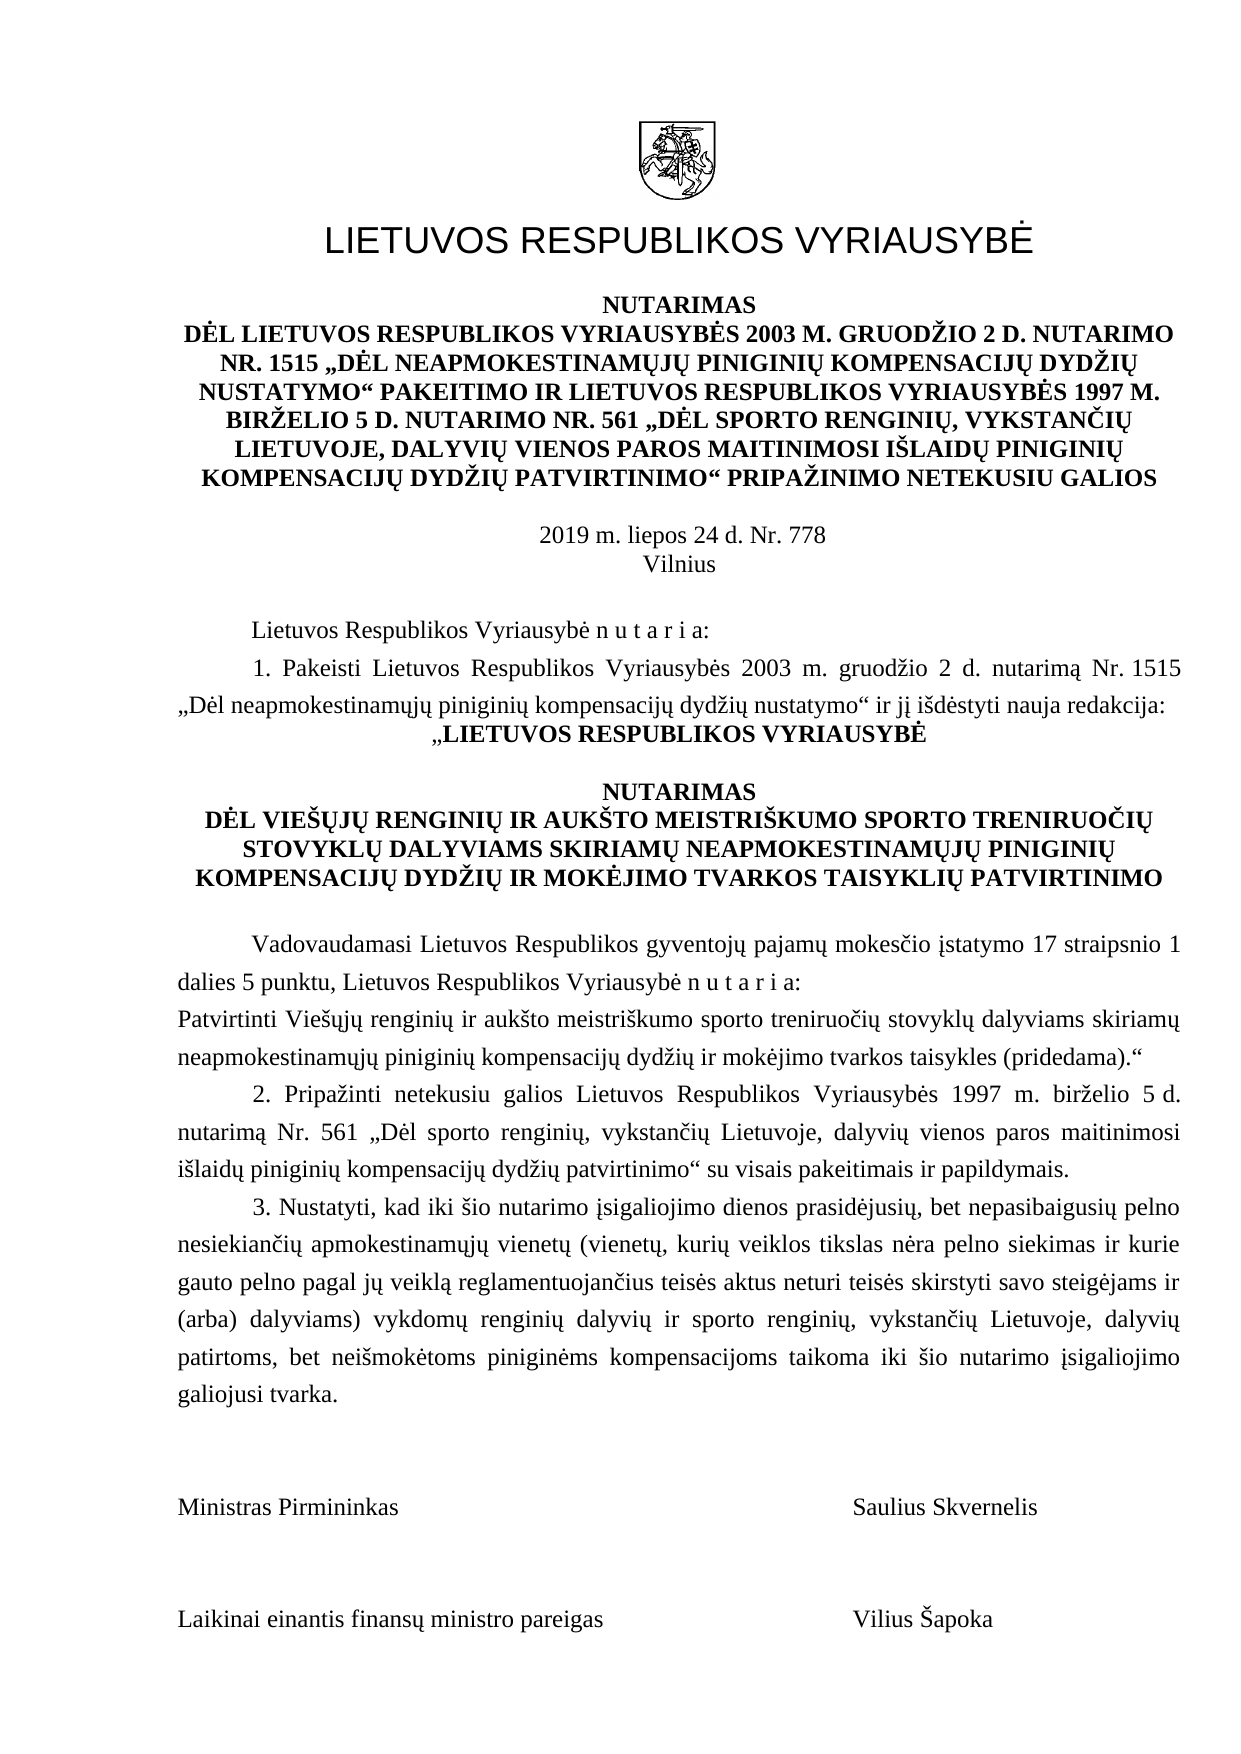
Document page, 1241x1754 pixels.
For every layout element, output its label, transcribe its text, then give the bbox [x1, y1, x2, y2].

text „LIETUVOS RESPUBLIKOS VYRIAUSYBĖ [177, 719, 1181, 748]
text 2. Pripažinti netekusiu galios Lietuvos Respublikos Vyriausybės 1997 m. birželio 5 d. nutarimą Nr. 561 „Dėl sporto renginių, vykstančių Lietuvoje, dalyvių vienos paros maitinimosi išlaidų piniginių kompensacijų dydžių patvirtinimo“ su visais pakeitimais ir papildymais. [177, 1071, 1181, 1183]
text Lietuvos Respublikos Vyriausybė n u t a r i a: [177, 607, 1181, 644]
text 1. Pakeisti Lietuvos Respublikos Vyriausybės 2003 m. gruodžio 2 d. nutarimą Nr. 1515 „Dėl neapmokestinamųjų piniginių kompensacijų dydžių nustatymo“ ir jį išdėstyti nauja redakcija: [177, 644, 1181, 719]
text DĖL LIETUVOS RESPUBLIKOS VYRIAUSYBĖS 2003 M. GRUODŽIO 2 D. NUTARIMO NR. 1515 „DĖL NEAPMOKESTINAMŲJŲ PINIGINIŲ KOMPENSACIJŲ DYDŽIŲ NUSTATYMO“ PAKEITIMO IR LIETUVOS RESPUBLIKOS VYRIAUSYBĖS 1997 m. birželio 5 D. NUTARIMO NR. 561 „DĖL SPORTO RENGINIŲ, vykstančių Lietuvoje, DALYVIŲ VIENOS PAROS MAITINIMOSI IŠLAIDŲ PINIGINIŲ KOMPENSACIJŲ DYDŽIŲ PATVIRTINIMO“ PRIPAŽINIMO NETEKUSIU GALIOS [177, 319, 1181, 492]
text NUTARIMAS [177, 777, 1181, 806]
text 2019 m. liepos 24 d. Nr. 778 [177, 521, 1181, 549]
text Ministras Pirmininkas Saulius Skvernelis [177, 1483, 1181, 1521]
text DĖL VIEŠŲJŲ RENGINIŲ IR AUKŠTO MEISTRIŠKUMO SPORTO TRENIRUOČIŲ STOVYKLŲ DALYVIAMS SKIRIAMŲ NEAPMOKESTINAMŲJŲ PINIGINIŲ KOMPENSACIJŲ DYDŽIŲ ir mokėjimo tvarkos TAISYKLIŲ PATVIRTINIMO [177, 806, 1181, 892]
text Patvirtinti Viešųjų renginių ir aukšto meistriškumo sporto treniruočių stovyklų dalyviams skiriamų neapmokestinamųjų piniginių kompensacijų dydžių ir mokėjimo tvarkos taisykles (pridedama).“ [177, 996, 1181, 1071]
text 3. Nustatyti, kad iki šio nutarimo įsigaliojimo dienos prasidėjusių, bet nepasibaigusių pelno nesiekiančių apmokestinamųjų vienetų (vienetų, kurių veiklos tikslas nėra pelno siekimas ir kurie gauto pelno pagal jų veiklą reglamentuojančius teisės aktus neturi teisės skirstyti savo steigėjams ir (arba) dalyviams) vykdomų renginių dalyvių ir sporto renginių, vykstančių Lietuvoje, dalyvių patirtoms, bet neišmokėtoms piniginėms kompensacijoms taikoma iki šio nutarimo įsigaliojimo galiojusi tvarka. [177, 1183, 1181, 1408]
text Laikinai einantis finansų ministro pareigas Vilius Šapoka [177, 1596, 1181, 1633]
text nutarimas [177, 291, 1181, 319]
text Vilnius [177, 549, 1181, 578]
text Vadovaudamasi Lietuvos Respublikos gyventojų pajamų mokesčio įstatymo 17 straipsnio 1 dalies 5 punktu, Lietuvos Respublikos Vyriausybė n u t a r i a: [177, 921, 1181, 996]
text Lietuvos Respublikos Vyriausybė [177, 219, 1181, 262]
